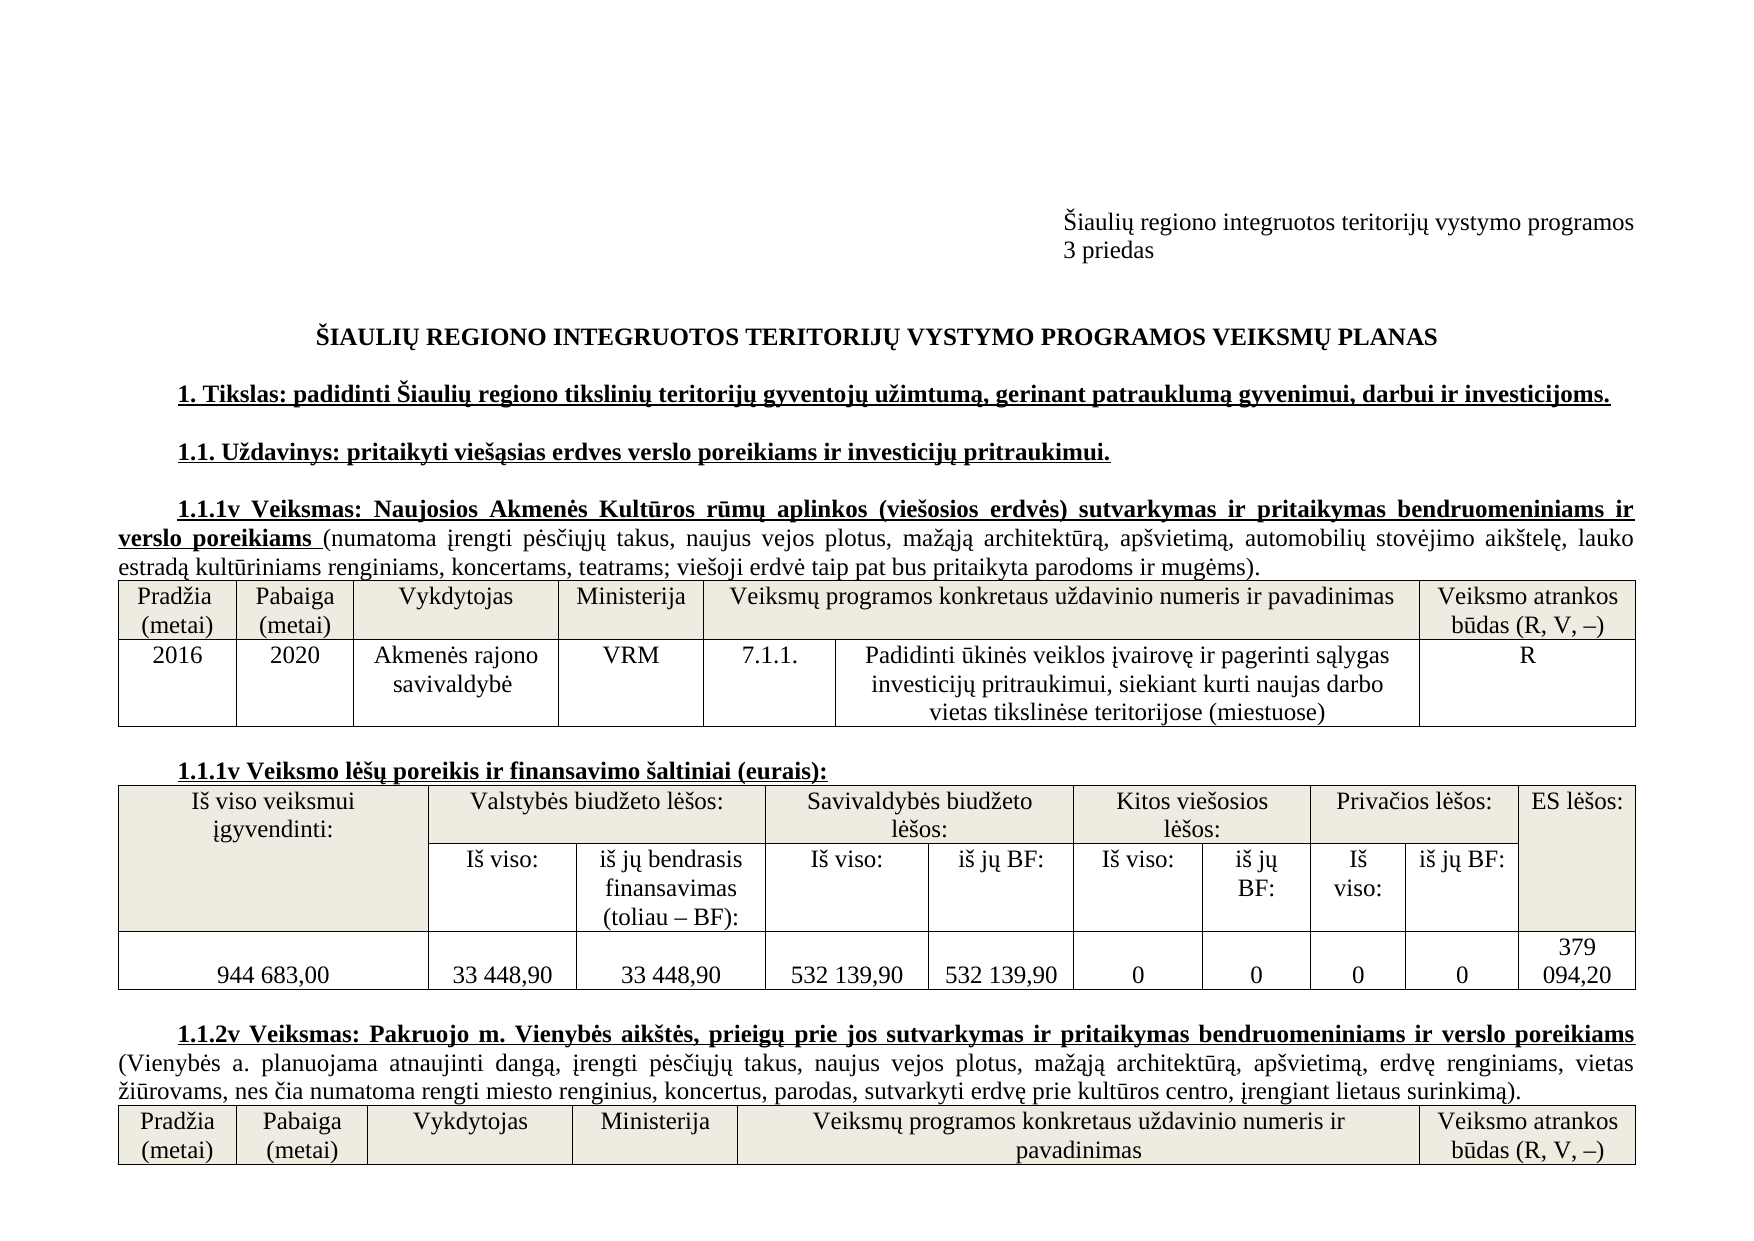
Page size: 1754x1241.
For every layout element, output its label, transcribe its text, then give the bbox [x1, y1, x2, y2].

table_header Ministerija [573, 1106, 737, 1164]
text 1.1.2v Veiksmas: Pakruojo m. Vienybės aikštės, prieigų prie jos sutvarkymas ir pritaikymas bendruomeniniams ir verslo poreikiams (Vienybės a. planuojama atnaujinti dangą, įrengti pėsčiųjų takus, naujus vejos plotus, mažąją architektūrą, apšvietimą, erdvę renginiams, vietas žiūrovams, nes čia numatoma rengti miesto renginius, koncertus, parodas, sutvarkyti erdvę prie kultūros centro, įrengiant lietaus surinkimą). [118, 1019, 1636, 1105]
text ŠIAULIŲ REGIONO INTEGRUOTOS TERITORIJŲ VYSTYMO PROGRAMOS VEIKSMŲ PLANAS [118, 322, 1636, 350]
table_cell iš jų BF: [929, 844, 1073, 931]
table_header Kitos viešosios lėšos: [1074, 786, 1310, 843]
table_cell Iš viso: [429, 844, 576, 931]
table_cell Iš viso: [1074, 844, 1202, 931]
table_header Pabaiga (metai) [237, 581, 353, 639]
text 1.1. Uždavinys: pritaikyti viešąsias erdves verslo poreikiams ir investicijų pritraukimui. [118, 437, 1636, 465]
table_cell Iš viso: [1311, 844, 1405, 931]
text Šiaulių regiono integruotos teritorijų vystymo programos [1063, 207, 1636, 235]
table_cell iš jų BF: [1406, 844, 1518, 931]
table_cell R [1420, 640, 1635, 726]
table_cell 33 448,90 [577, 932, 765, 989]
text 1.1.1v Veiksmas: Naujosios Akmenės Kultūros rūmų aplinkos (viešosios erdvės) sutvarkymas ir pritaikymas bendruomeniniams ir verslo poreikiams (numatoma įrengti pėsčiųjų takus, naujus vejos plotus, mažąją architektūrą, apšvietimą, automobilių stovėjimo aikštelę, lauko estradą kultūriniams renginiams, koncertams, teatrams; viešoji erdvė taip pat bus pritaikyta parodoms ir mugėms). [118, 494, 1636, 580]
table_header Pradžia (metai) [119, 581, 236, 639]
table_header Pabaiga (metai) [237, 1106, 367, 1164]
table_cell 0 [1406, 932, 1518, 989]
table_header Pradžia (metai) [119, 1106, 236, 1164]
text 1.1.1v Veiksmo lėšų poreikis ir finansavimo šaltiniai (eurais): [118, 756, 1636, 785]
table_cell 0 [1074, 932, 1202, 989]
table_header Vykdytojas [368, 1106, 572, 1164]
table_cell Akmenės rajono savivaldybė [354, 640, 558, 726]
table_cell 7.1.1. [704, 640, 835, 726]
table_cell Iš viso: [766, 844, 928, 931]
table_cell 944 683,00 [119, 932, 428, 989]
table_cell 532 139,90 [766, 932, 928, 989]
table_cell Padidinti ūkinės veiklos įvairovę ir pagerinti sąlygas investicijų pritraukimui, siekiant kurti naujas darbo vietas tikslinėse teritorijose (miestuose) [836, 640, 1419, 726]
table_cell iš jų bendrasis finansavimas (toliau – BF): [577, 844, 765, 931]
table_header Veiksmų programos konkretaus uždavinio numeris ir pavadinimas [704, 581, 1419, 639]
table_cell 33 448,90 [429, 932, 576, 989]
table_header Veiksmų programos konkretaus uždavinio numeris ir pavadinimas [738, 1106, 1419, 1164]
table_cell VRM [559, 640, 703, 726]
table_header Veiksmo atrankos būdas (R, V, –) [1420, 1106, 1635, 1164]
text 1. Tikslas: padidinti Šiaulių regiono tikslinių teritorijų gyventojų užimtumą, gerinant patrauklumą gyvenimui, darbui ir investicijoms. [118, 379, 1636, 408]
table_cell 2020 [237, 640, 353, 726]
table_cell 0 [1203, 932, 1310, 989]
table_header Privačios lėšos: [1311, 786, 1518, 843]
table_cell 2016 [119, 640, 236, 726]
table_header Vykdytojas [354, 581, 558, 639]
table_cell iš jų BF: [1203, 844, 1310, 931]
text 3 priedas [1063, 235, 1636, 264]
table_header Veiksmo atrankos būdas (R, V, –) [1420, 581, 1635, 639]
table_cell 379 094,20 [1519, 932, 1635, 989]
table_header Savivaldybės biudžeto lėšos: [766, 786, 1073, 843]
table_header Ministerija [559, 581, 703, 639]
table_cell 0 [1311, 932, 1405, 989]
table_header Iš viso veiksmui įgyvendinti: [119, 786, 428, 931]
table_header ES lėšos: [1519, 786, 1635, 931]
table_header Valstybės biudžeto lėšos: [429, 786, 765, 843]
table_cell 532 139,90 [929, 932, 1073, 989]
